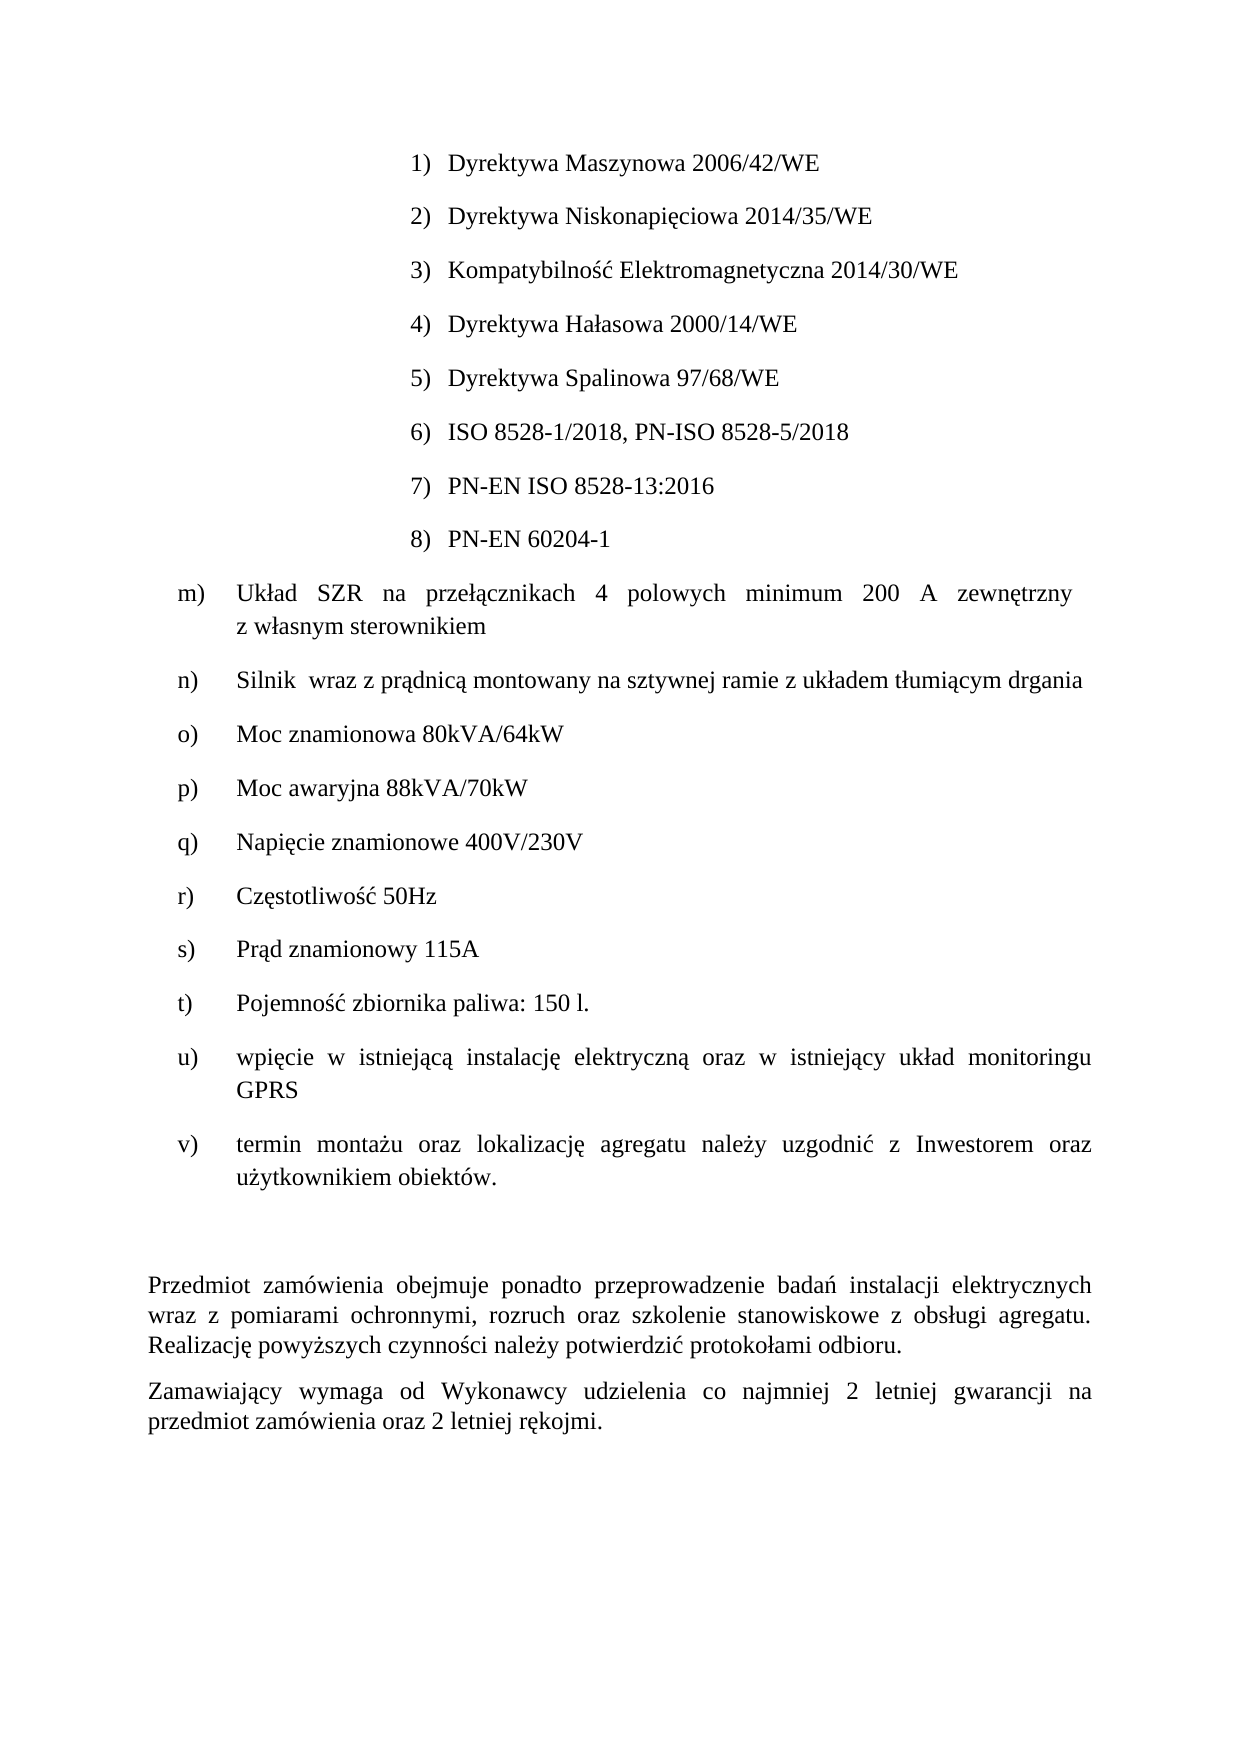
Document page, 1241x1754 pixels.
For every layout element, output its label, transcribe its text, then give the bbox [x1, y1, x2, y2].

list termin montażu oraz lokalizację agregatu należy uzgodnić z Inwestorem oraz użytkownikiem obiektów. [177, 1129, 1093, 1191]
text Przedmiot zamówienia obejmuje ponadto przeprowadzenie badań instalacji elektrycznych wraz z pomiarami ochronnymi, rozruch oraz szkolenie stanowiskowe z obsługi agregatu. Realizację powyższych czynności należy potwierdzić protokołami odbioru. [148, 1270, 1093, 1358]
list wpięcie w istniejącą instalację elektryczną oraz w istniejący układ monitoringu GPRS [177, 1042, 1093, 1104]
list Moc znamionowa 80kVA/64kW [177, 719, 1093, 748]
list Napięcie znamionowe 400V/230V [177, 827, 1093, 856]
list ISO 8528-1/2018, PN-ISO 8528-5/2018 [410, 417, 1093, 446]
list Kompatybilność Elektromagnetyczna 2014/30/WE [410, 255, 1093, 284]
list Pojemność zbiornika paliwa: 150 l. [177, 988, 1093, 1017]
list Dyrektywa Spalinowa 97/68/WE [410, 363, 1093, 392]
list PN-EN 60204-1 [410, 524, 1093, 553]
list Silnik wraz z prądnicą montowany na sztywnej ramie z układem tłumiącym drgania [177, 665, 1093, 694]
list Moc awaryjna 88kVA/70kW [177, 773, 1093, 802]
list Prąd znamionowy 115A [177, 934, 1093, 963]
text Zamawiający wymaga od Wykonawcy udzielenia co najmniej 2 letniej gwarancji na przedmiot zamówienia oraz 2 letniej rękojmi. [148, 1376, 1093, 1435]
list Dyrektywa Niskonapięciowa 2014/35/WE [410, 201, 1093, 230]
list Dyrektywa Hałasowa 2000/14/WE [410, 309, 1093, 338]
list Częstotliwość 50Hz [177, 881, 1093, 909]
list Układ SZR na przełącznikach 4 polowych minimum 200 A zewnętrzny z własnym sterownikiem [177, 578, 1093, 640]
list PN-EN ISO 8528-13:2016 [410, 471, 1093, 499]
list Dyrektywa Maszynowa 2006/42/WE [410, 148, 1093, 176]
